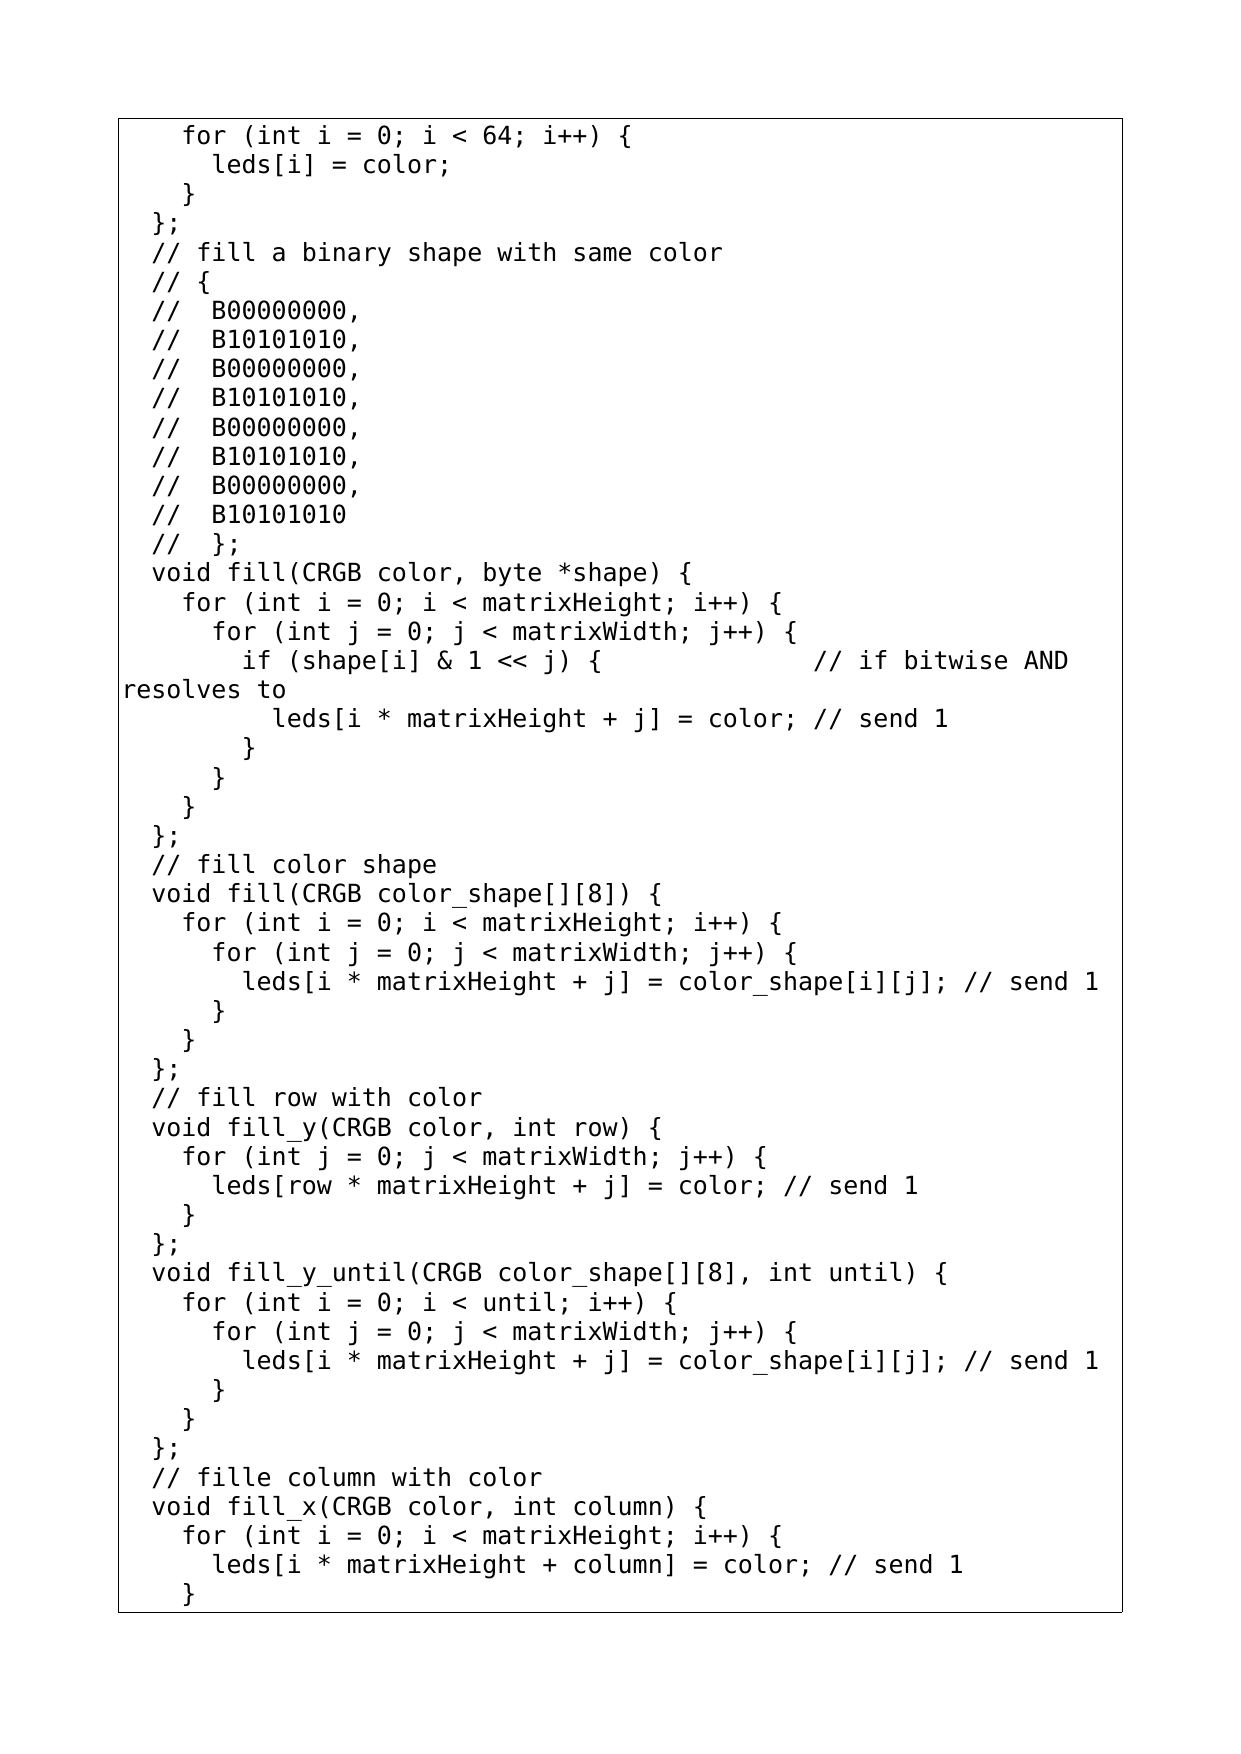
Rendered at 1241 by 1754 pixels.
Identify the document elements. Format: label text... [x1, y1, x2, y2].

table_header for (int i = 0; i < 64; i++) { leds[i] = color; } }; // fill a binary shape with same color // { // B00000000, // B10101010, // B00000000, // B10101010, // B00000000, // B10101010, // B00000000, // B10101010 // }; void fill(CRGB color, byte *shape) { for (int i = 0; i < matrixHeight; i++) { for (int j = 0; j < matrixWidth; j++) { if (shape[i] & 1 << j) { // if bitwise AND resolves to leds[i * matrixHeight + j] = color; // send 1 } } } }; // fill color shape void fill(CRGB color_shape[][8]) { for (int i = 0; i < matrixHeight; i++) { for (int j = 0; j < matrixWidth; j++) { leds[i * matrixHeight + j] = color_shape[i][j]; // send 1 } } }; // fill row with color void fill_y(CRGB color, int row) { for (int j = 0; j < matrixWidth; j++) { leds[row * matrixHeight + j] = color; // send 1 } }; void fill_y_until(CRGB color_shape[][8], int until) { for (int i = 0; i < until; i++) { for (int j = 0; j < matrixWidth; j++) { leds[i * matrixHeight + j] = color_shape[i][j]; // send 1 } } }; // fille column with color void fill_x(CRGB color, int column) { for (int i = 0; i < matrixHeight; i++) { leds[i * matrixHeight + column] = color; // send 1 } [119, 119, 1122, 1612]
